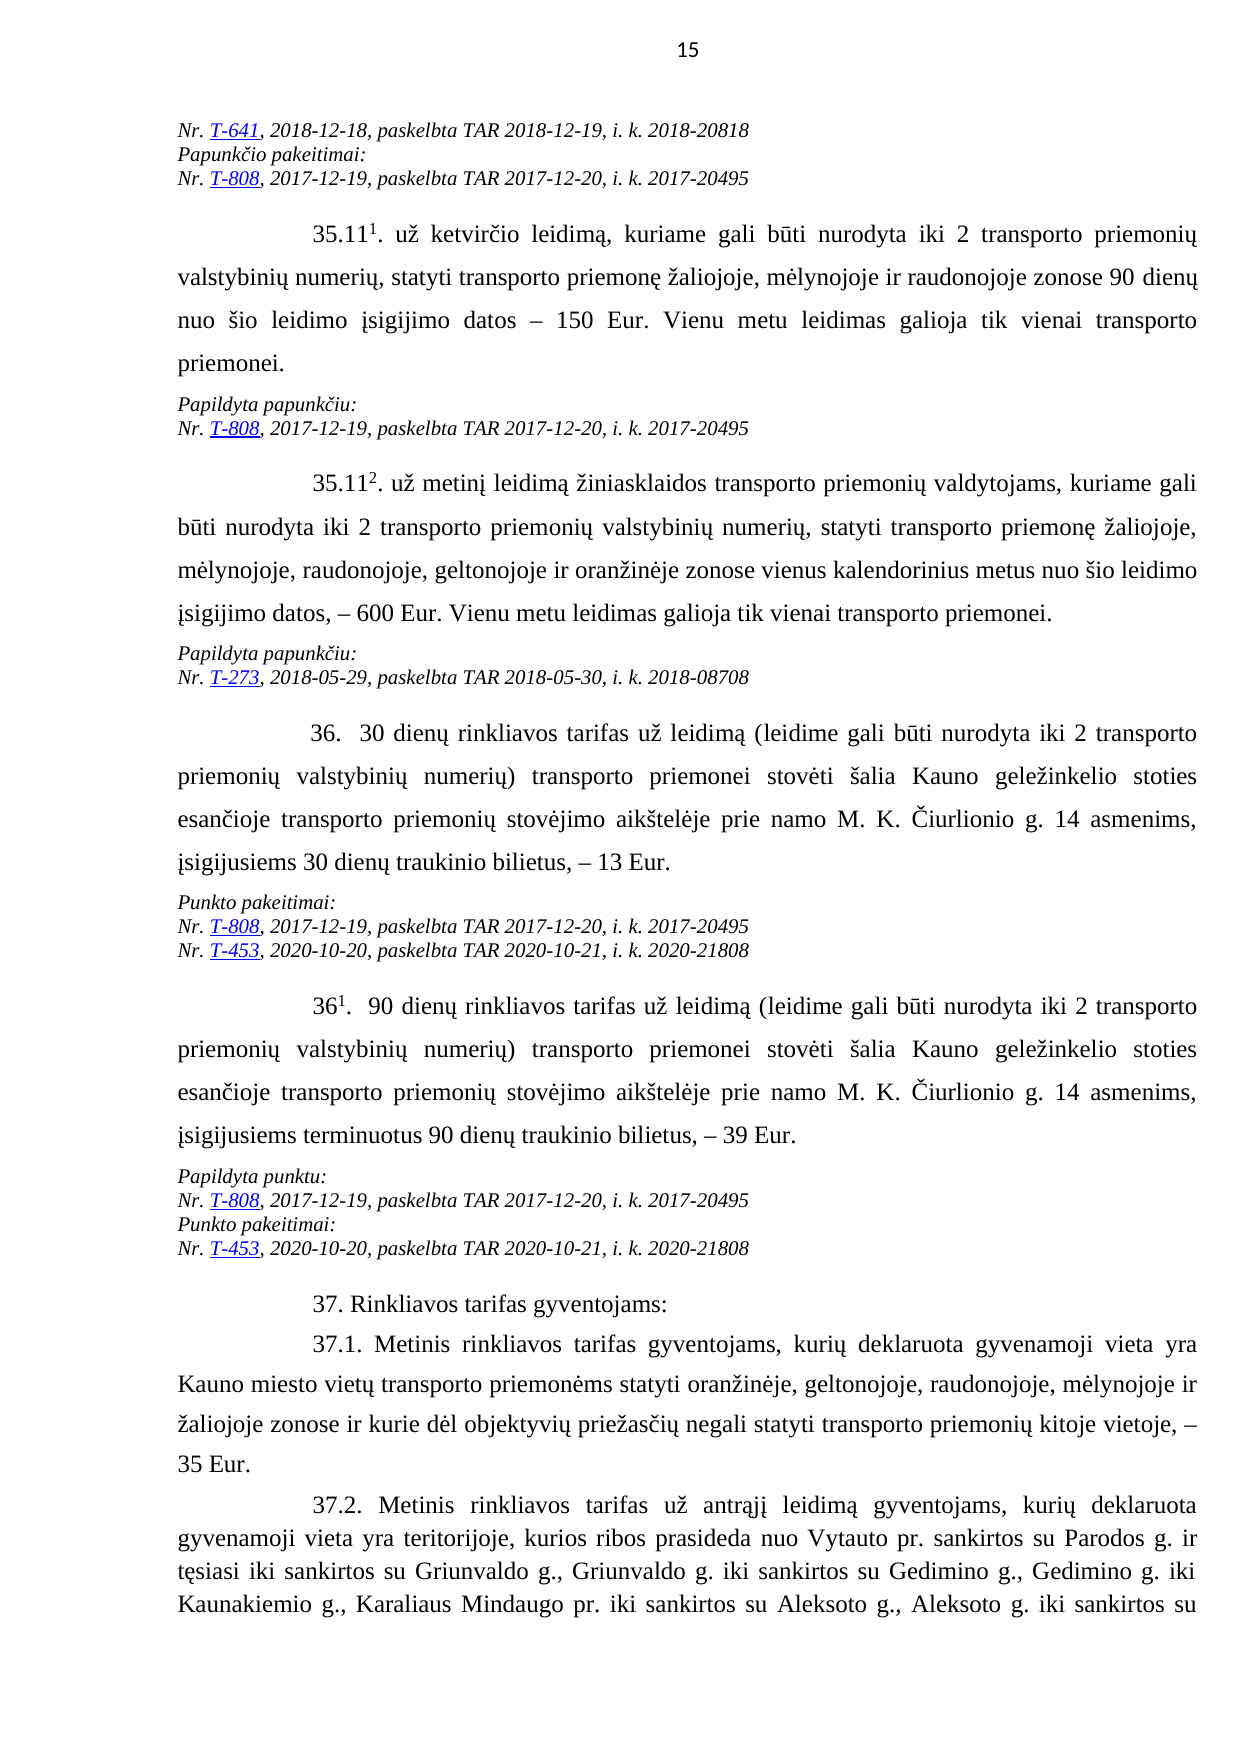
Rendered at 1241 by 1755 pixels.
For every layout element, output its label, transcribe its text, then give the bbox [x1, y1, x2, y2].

text Nr. T-808, 2017-12-19, paskelbta TAR 2017-12-20, i. k. 2017-20495 [177, 1188, 1198, 1212]
text Papildyta punktu: [177, 1164, 1198, 1188]
text 361. 90 dienų rinkliavos tarifas už leidimą (leidime gali būti nurodyta iki 2 transporto priemonių valstybinių numerių) transporto priemonei stovėti šalia Kauno geležinkelio stoties esančioje transporto priemonių stovėjimo aikštelėje prie namo M. K. Čiurlionio g. 14 asmenims, įsigijusiems terminuotus 90 dienų traukinio bilietus, – 39 Eur. [177, 991, 1198, 1149]
text Nr. T-808, 2017-12-19, paskelbta TAR 2017-12-20, i. k. 2017-20495 [177, 416, 1198, 440]
text 37.2. Metinis rinkliavos tarifas už antrąjį leidimą gyventojams, kurių deklaruota gyvenamoji vieta yra teritorijoje, kurios ribos prasideda nuo Vytauto pr. sankirtos su Parodos g. ir tęsiasi iki sankirtos su Griunvaldo g., Griunvaldo g. iki sankirtos su Gedimino g., Gedimino g. iki Kaunakiemio g., Karaliaus Mindaugo pr. iki sankirtos su Aleksoto g., Aleksoto g. iki sankirtos su [177, 1490, 1198, 1618]
text Nr. T-273, 2018-05-29, paskelbta TAR 2018-05-30, i. k. 2018-08708 [177, 665, 1198, 689]
text 37.1. Metinis rinkliavos tarifas gyventojams, kurių deklaruota gyvenamoji vieta yra Kauno miesto vietų transporto priemonėms statyti oranžinėje, geltonojoje, raudonojoje, mėlynojoje ir žaliojoje zonose ir kurie dėl objektyvių priežasčių negali statyti transporto priemonių kitoje vietoje, – 35 Eur. [177, 1329, 1198, 1478]
text Nr. T-453, 2020-10-20, paskelbta TAR 2020-10-21, i. k. 2020-21808 [177, 1236, 1198, 1260]
text Punkto pakeitimai: [177, 1212, 1198, 1236]
text Punkto pakeitimai: [177, 890, 1198, 914]
text 35.111. už ketvirčio leidimą, kuriame gali būti nurodyta iki 2 transporto priemonių valstybinių numerių, statyti transporto priemonę žaliojoje, mėlynojoje ir raudonojoje zonose 90 dienų nuo šio leidimo įsigijimo datos – 150 Eur. Vienu metu leidimas galioja tik vienai transporto priemonei. [177, 219, 1198, 377]
text Nr. T-808, 2017-12-19, paskelbta TAR 2017-12-20, i. k. 2017-20495 [177, 914, 1198, 938]
text 36. 30 dienų rinkliavos tarifas už leidimą (leidime gali būti nurodyta iki 2 transporto priemonių valstybinių numerių) transporto priemonei stovėti šalia Kauno geležinkelio stoties esančioje transporto priemonių stovėjimo aikštelėje prie namo M. K. Čiurlionio g. 14 asmenims, įsigijusiems 30 dienų traukinio bilietus, – 13 Eur. [177, 718, 1198, 876]
text 37. Rinkliavos tarifas gyventojams: [177, 1289, 1198, 1317]
text 35.112. už metinį leidimą žiniasklaidos transporto priemonių valdytojams, kuriame gali būti nurodyta iki 2 transporto priemonių valstybinių numerių, statyti transporto priemonę žaliojoje, mėlynojoje, raudonojoje, geltonojoje ir oranžinėje zonose vienus kalendorinius metus nuo šio leidimo įsigijimo datos, – 600 Eur. Vienu metu leidimas galioja tik vienai transporto priemonei. [177, 468, 1198, 627]
text Nr. T-641, 2018-12-18, paskelbta TAR 2018-12-19, i. k. 2018-20818 [177, 118, 1198, 142]
text Papunkčio pakeitimai: [177, 142, 1198, 166]
text Papildyta papunkčiu: [177, 641, 1198, 665]
text Nr. T-453, 2020-10-20, paskelbta TAR 2020-10-21, i. k. 2020-21808 [177, 938, 1198, 962]
text Nr. T-808, 2017-12-19, paskelbta TAR 2017-12-20, i. k. 2017-20495 [177, 166, 1198, 190]
text Papildyta papunkčiu: [177, 392, 1198, 416]
